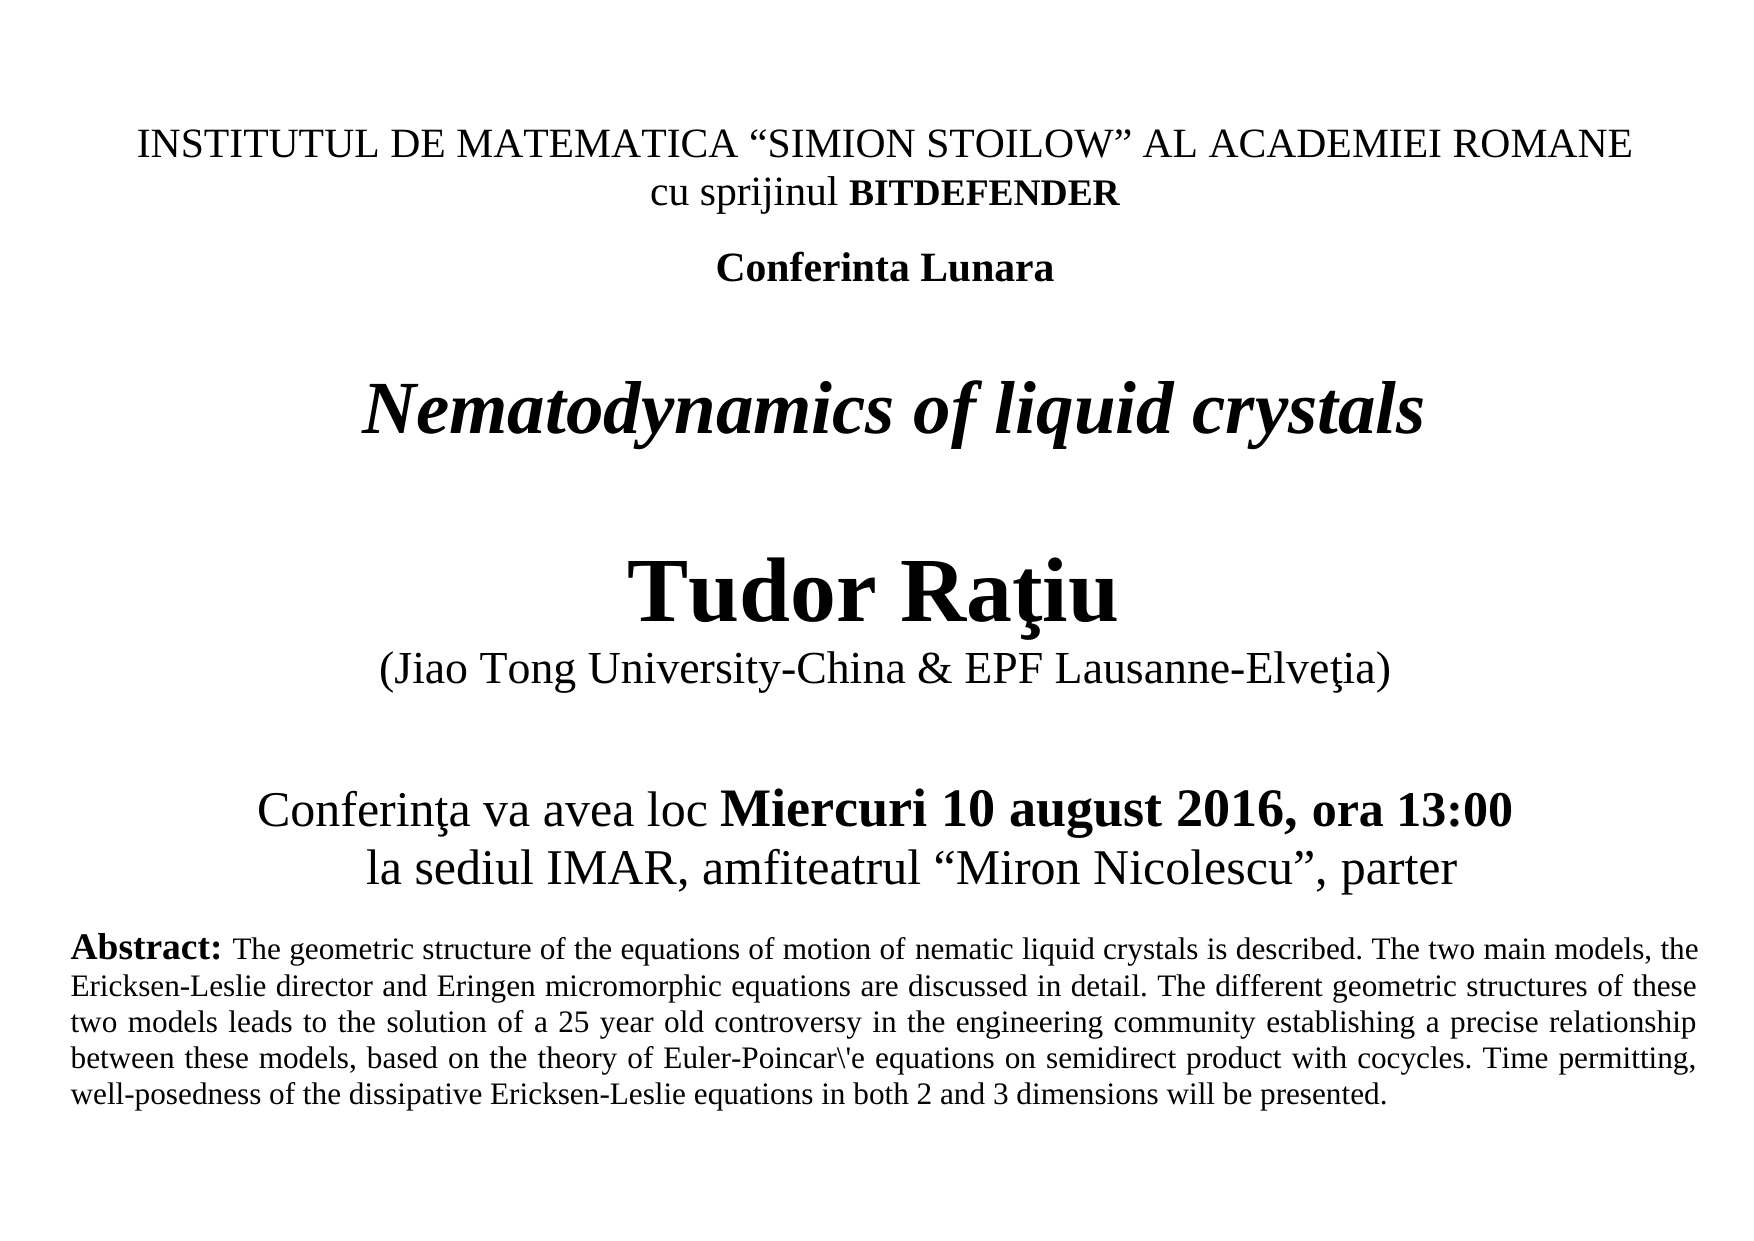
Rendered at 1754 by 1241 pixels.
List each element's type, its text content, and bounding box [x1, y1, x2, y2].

text Nematodynamics of liquid crystals [70, 363, 1699, 449]
text INSTITUTUL DE MATEMATICA “SIMION STOILOW” AL ACADEMIEI ROMANE [70, 118, 1699, 166]
text Conferinta Lunara [70, 242, 1699, 290]
text Tudor Raţiu [70, 536, 1699, 641]
text la sediul IMAR, amfiteatrul “Miron Nicolescu”, parter [70, 838, 1699, 895]
text (Jiao Tong University-China & EPF Lausanne-Elveţia) [70, 641, 1699, 694]
text Abstract: The geometric structure of the equations of motion of nematic liquid crystals is described. The two main models, the Ericksen-Leslie director and Eringen micromorphic equations are discussed in detail. The different geometric structures of these two models leads to the solution of a 25 year old controversy in the engineering community establishing a precise relationship between these models, based on the theory of Euler-Poincar\'e equations on semidirect product with cocycles. Time permitting, well-posedness of the dissipative Ericksen-Leslie equations in both 2 and 3 dimensions will be presented. [70, 924, 1699, 1111]
text cu sprijinul BITDEFENDER [70, 166, 1699, 214]
text Conferinţa va avea loc Miercuri 10 august 2016, ora 13:00 [70, 776, 1699, 838]
